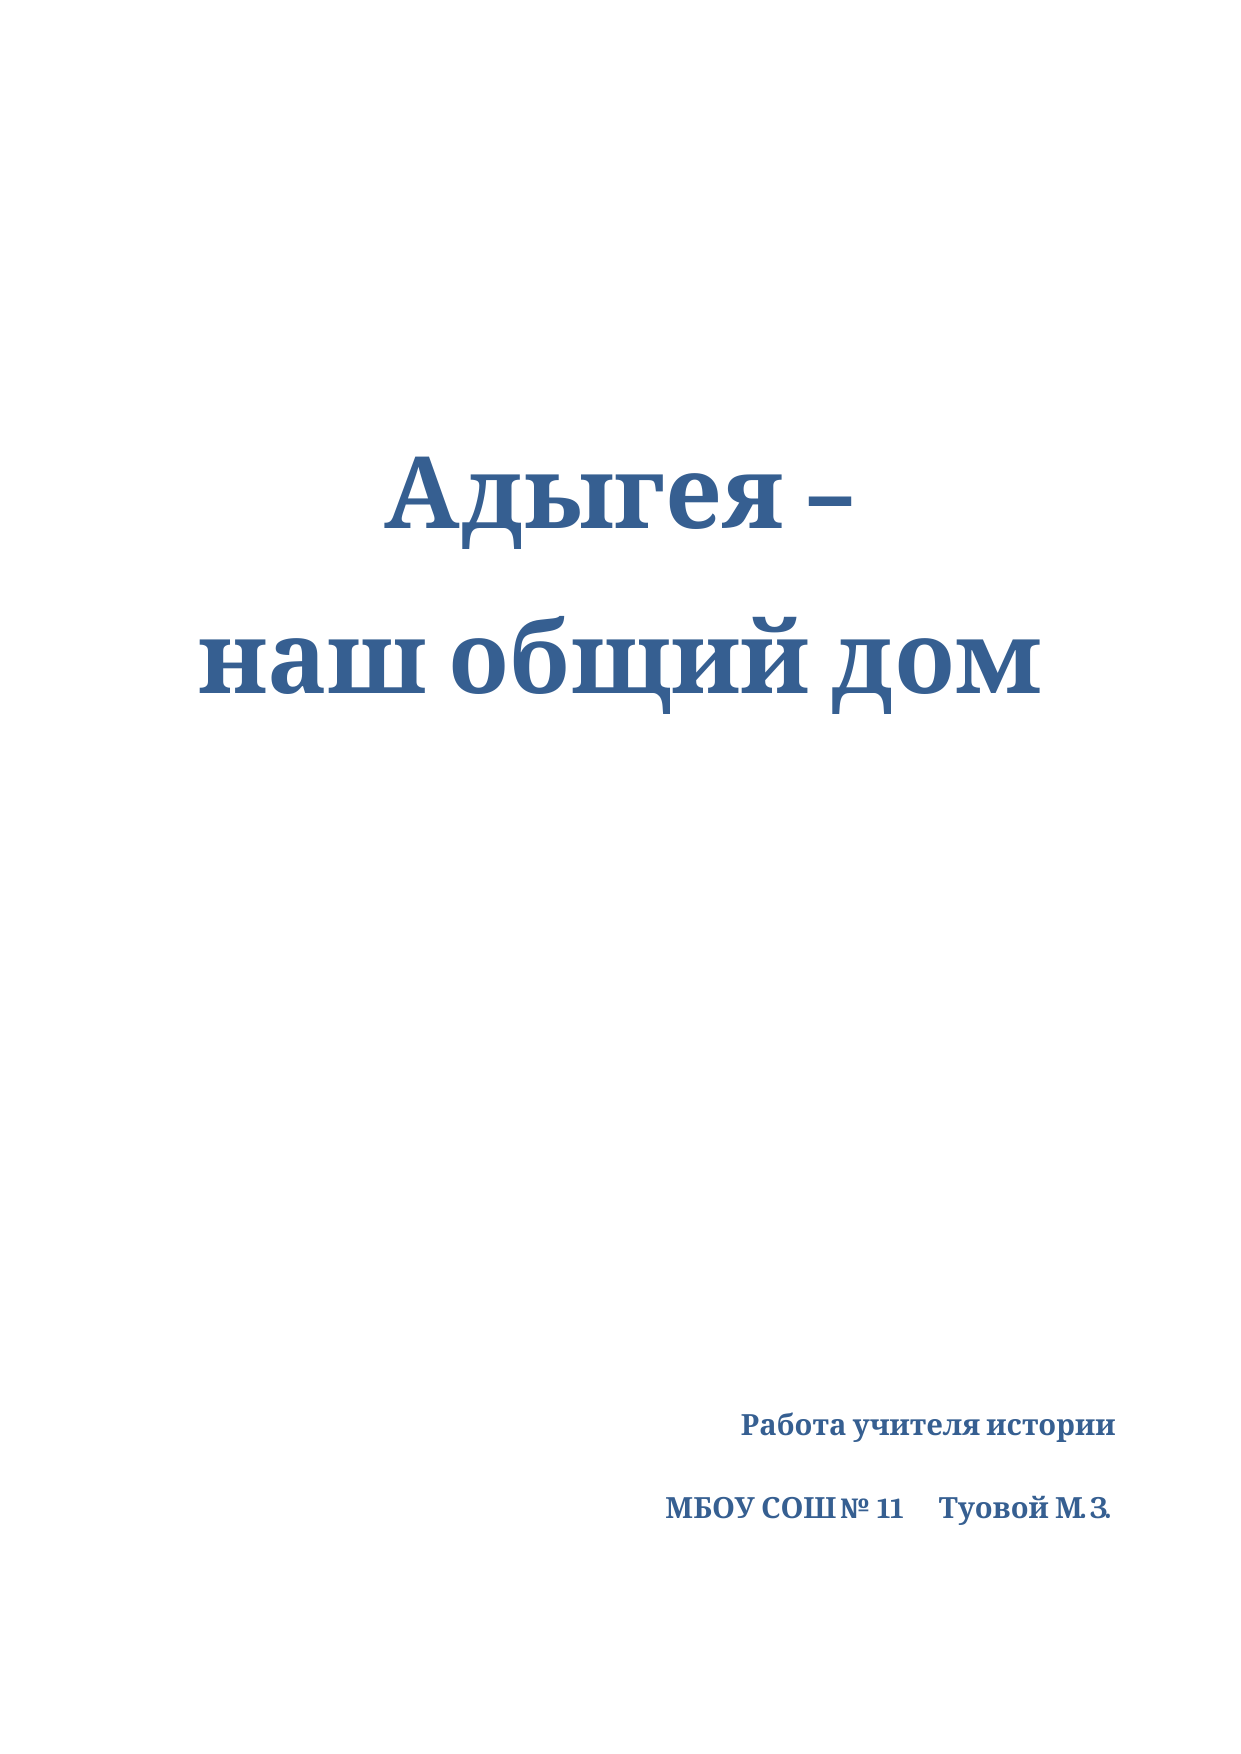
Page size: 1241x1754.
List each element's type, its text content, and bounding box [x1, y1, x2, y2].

subtitle наш общий дом [118, 603, 1122, 718]
subtitle МБОУ СОШ № 11 Туовой М.З. [118, 1492, 1122, 1526]
subtitle Адыгея – [118, 438, 1122, 553]
subtitle Работа учителя истории [118, 1409, 1122, 1442]
